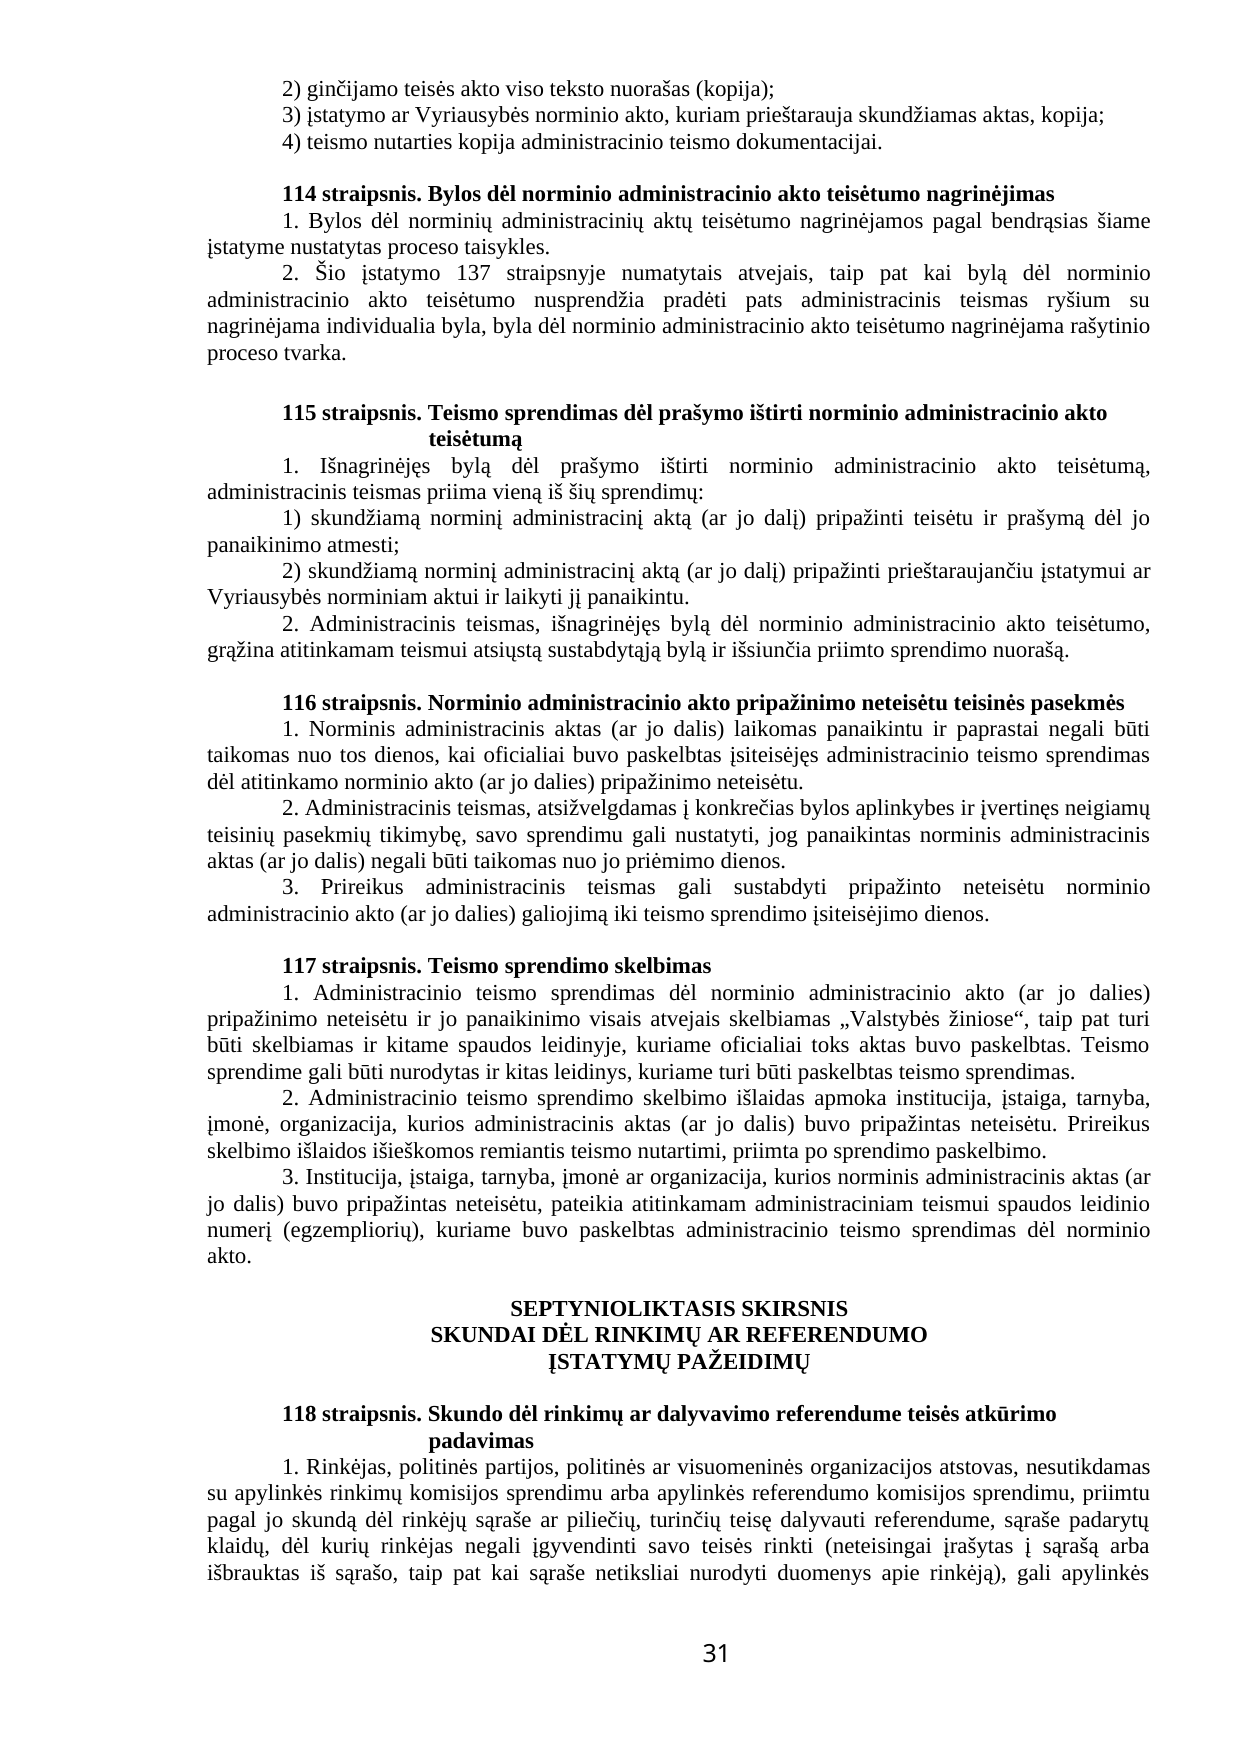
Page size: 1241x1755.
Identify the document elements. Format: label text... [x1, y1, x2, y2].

text 2. Administracinio teismo sprendimo skelbimo išlaidas apmoka institucija, įstaiga, tarnyba, įmonė, organizacija, kurios administracinis aktas (ar jo dalis) buvo pripažintas neteisėtu. Prireikus skelbimo išlaidos išieškomos remiantis teismo nutartimi, priimta po sprendimo paskelbimo. [207, 1084, 1152, 1163]
text 2) ginčijamo teisės akto viso teksto nuorašas (kopija); [207, 75, 1152, 101]
text 2. Šio įstatymo 137 straipsnyje numatytais atvejais, taip pat kai bylą dėl norminio administracinio akto teisėtumo nusprendžia pradėti pats administracinis teismas ryšium su nagrinėjama individualia byla, byla dėl norminio administracinio akto teisėtumo nagrinėjama rašytinio proceso tvarka. [207, 259, 1152, 365]
text 1. Administracinio teismo sprendimas dėl norminio administracinio akto (ar jo dalies) pripažinimo neteisėtu ir jo panaikinimo visais atvejais skelbiamas „Valstybės žiniose“, taip pat turi būti skelbiamas ir kitame spaudos leidinyje, kuriame oficialiai toks aktas buvo paskelbtas. Teismo sprendime gali būti nurodytas ir kitas leidinys, kuriame turi būti paskelbtas teismo sprendimas. [207, 979, 1152, 1084]
text 1. Norminis administracinis aktas (ar jo dalis) laikomas panaikintu ir paprastai negali būti taikomas nuo tos dienos, kai oficialiai buvo paskelbtas įsiteisėjęs administracinio teismo sprendimas dėl atitinkamo norminio akto (ar jo dalies) pripažinimo neteisėtu. [207, 715, 1152, 794]
text SKUNDAI DĖL RINKIMŲ AR REFERENDUMO [207, 1321, 1152, 1348]
text 2. Administracinis teismas, atsižvelgdamas į konkrečias bylos aplinkybes ir įvertinęs neigiamų teisinių pasekmių tikimybę, savo sprendimu gali nustatyti, jog panaikintas norminis administracinis aktas (ar jo dalis) negali būti taikomas nuo jo priėmimo dienos. [207, 794, 1152, 873]
text 1. Rinkėjas, politinės partijos, politinės ar visuomeninės organizacijos atstovas, nesutikdamas su apylinkės rinkimų komisijos sprendimu arba apylinkės referendumo komisijos sprendimu, priimtu pagal jo skundą dėl rinkėjų sąraše ar piliečių, turinčių teisę dalyvauti referendume, sąraše padarytų klaidų, dėl kurių rinkėjas negali įgyvendinti savo teisės rinkti (neteisingai įrašytas į sąrašą arba išbrauktas iš sąrašo, taip pat kai sąraše netiksliai nurodyti duomenys apie rinkėją), gali apylinkės [207, 1453, 1152, 1585]
text SEPTYNIOLIKTASIS SKIRSNIS [207, 1295, 1152, 1321]
text 114 straipsnis. Bylos dėl norminio administracinio akto teisėtumo nagrinėjimas [282, 180, 1152, 207]
text 117 straipsnis. Teismo sprendimo skelbimas [207, 952, 1152, 979]
text 1) skundžiamą norminį administracinį aktą (ar jo dalį) pripažinti teisėtu ir prašymą dėl jo panaikinimo atmesti; [207, 504, 1152, 557]
text 116 straipsnis. Norminio administracinio akto pripažinimo neteisėtu teisinės pasekmės [282, 689, 1152, 715]
text 118 straipsnis. Skundo dėl rinkimų ar dalyvavimo referendume teisės atkūrimo [282, 1400, 1152, 1427]
text 115 straipsnis. Teismo sprendimas dėl prašymo ištirti norminio administracinio akto [282, 399, 1152, 425]
text 3. Prireikus administracinis teismas gali sustabdyti pripažinto neteisėtu norminio administracinio akto (ar jo dalies) galiojimą iki teismo sprendimo įsiteisėjimo dienos. [207, 873, 1152, 926]
text ĮSTATYMŲ PAŽEIDIMŲ [207, 1348, 1152, 1374]
text 3) įstatymo ar Vyriausybės norminio akto, kuriam prieštarauja skundžiamas aktas, kopija; [207, 101, 1152, 128]
text 3. Institucija, įstaiga, tarnyba, įmonė ar organizacija, kurios norminis administracinis aktas (ar jo dalis) buvo pripažintas neteisėtu, pateikia atitinkamam administraciniam teismui spaudos leidinio numerį (egzempliorių), kuriame buvo paskelbtas administracinio teismo sprendimas dėl norminio akto. [207, 1163, 1152, 1269]
text 1. Išnagrinėjęs bylą dėl prašymo ištirti norminio administracinio akto teisėtumą, administracinis teismas priima vieną iš šių sprendimų: [207, 452, 1152, 504]
text teisėtumą [428, 425, 1152, 452]
text 1. Bylos dėl norminių administracinių aktų teisėtumo nagrinėjamos pagal bendrąsias šiame įstatyme nustatytas proceso taisykles. [207, 207, 1152, 259]
text 2. Administracinis teismas, išnagrinėjęs bylą dėl norminio administracinio akto teisėtumo, grąžina atitinkamam teismui atsiųstą sustabdytąją bylą ir išsiunčia priimto sprendimo nuorašą. [207, 610, 1152, 662]
text 4) teismo nutarties kopija administracinio teismo dokumentacijai. [207, 128, 1152, 154]
text 2) skundžiamą norminį administracinį aktą (ar jo dalį) pripažinti prieštaraujančiu įstatymui ar Vyriausybės norminiam aktui ir laikyti jį panaikintu. [207, 557, 1152, 610]
text padavimas [428, 1427, 1152, 1453]
